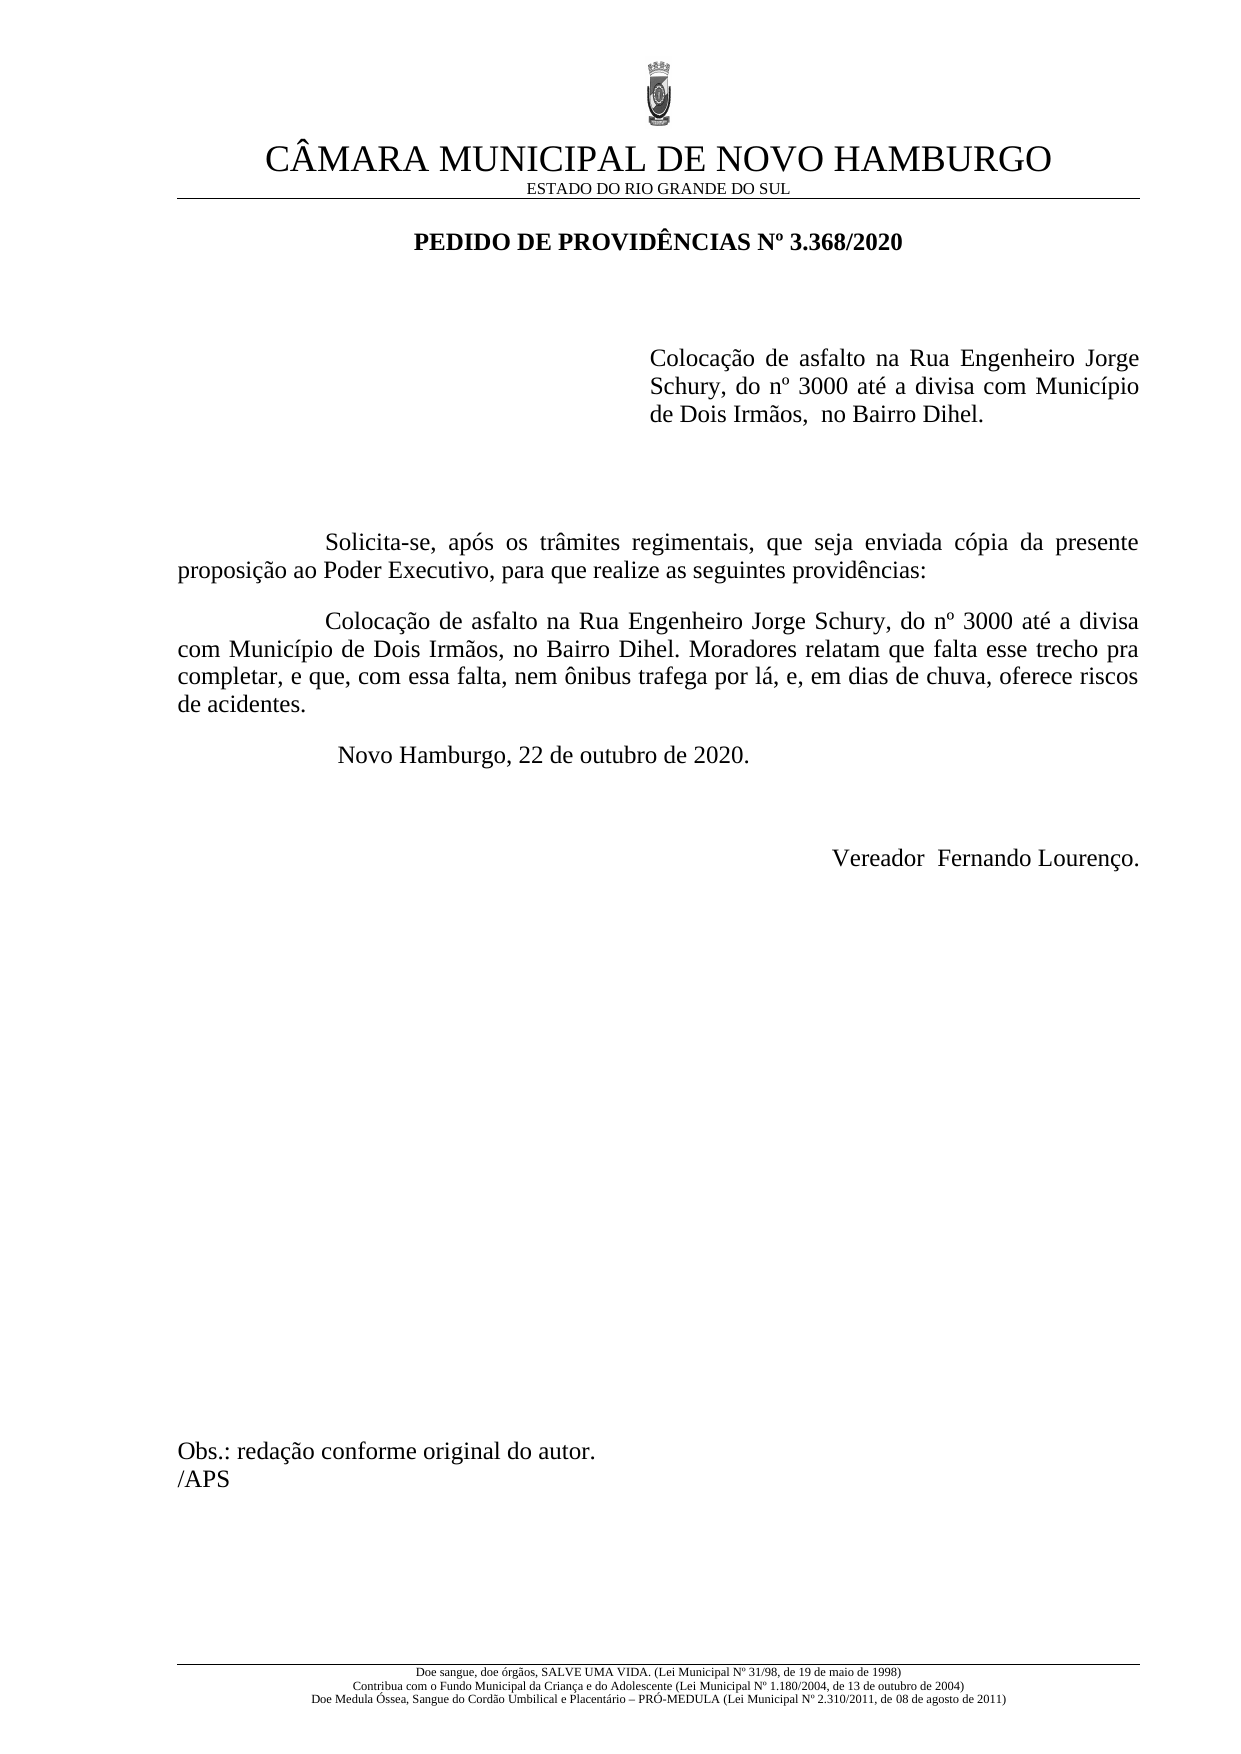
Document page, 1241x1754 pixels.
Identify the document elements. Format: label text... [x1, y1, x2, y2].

text Novo Hamburgo, 22 de outubro de 2020. [177, 741, 1140, 769]
text Colocação de asfalto na Rua Engenheiro Jorge Schury, do nº 3000 até a divisa com Município de Dois Irmãos, no Bairro Dihel. [649, 344, 1140, 428]
text Vereador Fernando Lourenço. [177, 844, 1140, 872]
text PEDIDO DE PROVIDÊNCIAS Nº 3.368/2020 [177, 228, 1140, 256]
text /APS [177, 1465, 1140, 1493]
text Colocação de asfalto na Rua Engenheiro Jorge Schury, do nº 3000 até a divisa com Município de Dois Irmãos, no Bairro Dihel. Moradores relatam que falta esse trecho pra completar, e que, com essa falta, nem ônibus trafega por lá, e, em dias de chuva, oferece riscos de acidentes. [177, 607, 1140, 718]
text Obs.: redação conforme original do autor. [177, 1437, 1140, 1465]
text Solicita-se, após os trâmites regimentais, que seja enviada cópia da presente proposição ao Poder Executivo, para que realize as seguintes providências: [177, 528, 1140, 583]
